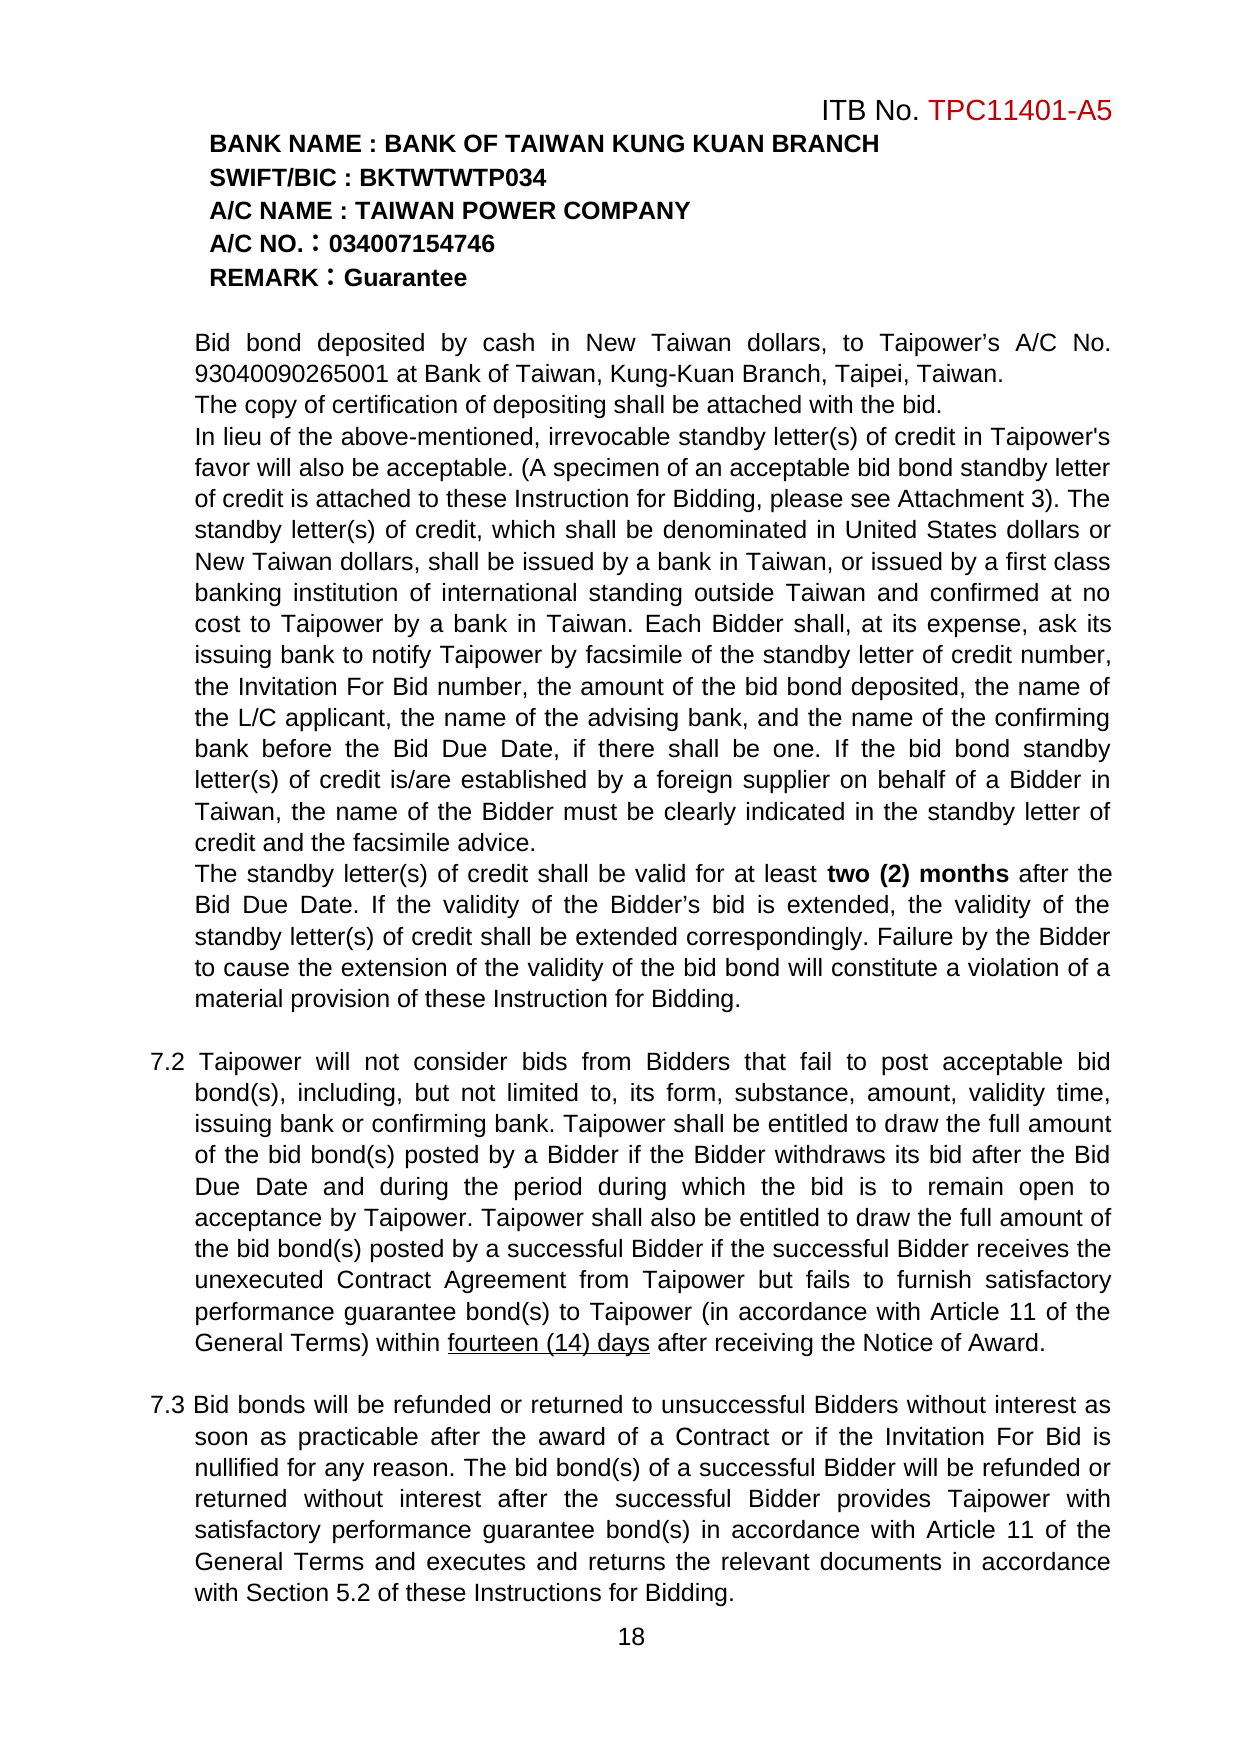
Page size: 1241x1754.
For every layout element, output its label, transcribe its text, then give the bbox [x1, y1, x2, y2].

text A/C NAME : TAIWAN POWER COMPANY [150, 193, 1099, 226]
text The copy of certification of depositing shall be attached with the bid. [194, 389, 1113, 420]
text REMARK：Guarantee [150, 259, 1099, 293]
text In lieu of the above-mentioned, irrevocable standby letter(s) of credit in Taipower's favor will also be acceptable. (A specimen of an acceptable bid bond standby letter of credit is attached to these Instruction for Bidding, please see Attachment 3). The standby letter(s) of credit, which shall be denominated in United States dollars or New Taiwan dollars, shall be issued by a bank in Taiwan, or issued by a first class banking institution of international standing outside Taiwan and confirmed at no cost to Taipower by a bank in Taiwan. Each Bidder shall, at its expense, ask its issuing bank to notify Taipower by facsimile of the standby letter of credit number, the Invitation For Bid number, the amount of the bid bond deposited, the name of the L/C applicant, the name of the advising bank, and the name of the confirming bank before the Bid Due Date, if there shall be one. If the bid bond standby letter(s) of credit is/are established by a foreign supplier on behalf of a Bidder in Taiwan, the name of the Bidder must be clearly indicated in the standby letter of credit and the facsimile advice. [194, 420, 1113, 857]
text 7.2 Taipower will not consider bids from Bidders that fail to post acceptable bid bond(s), including, but not limited to, its form, substance, amount, validity time, issuing bank or confirming bank. Taipower shall be entitled to draw the full amount of the bid bond(s) posted by a Bidder if the Bidder withdraws its bid after the Bid Due Date and during the period during which the bid is to remain open to acceptance by Taipower. Taipower shall also be entitled to draw the full amount of the bid bond(s) posted by a successful Bidder if the successful Bidder receives the unexecuted Contract Agreement from Taipower but fails to furnish satisfactory performance guarantee bond(s) to Taipower (in accordance with Article 11 of the General Terms) within fourteen (14) days after receiving the Notice of Award. [150, 1045, 1113, 1357]
text SWIFT/BIC : BKTWTWTP034 [150, 159, 1099, 193]
text A/C NO.：034007154746 [150, 226, 1099, 259]
text 7.3 Bid bonds will be refunded or returned to unsuccessful Bidders without interest as soon as practicable after the award of a Contract or if the Invitation For Bid is nullified for any reason. The bid bond(s) of a successful Bidder will be refunded or returned without interest after the successful Bidder provides Taipower with satisfactory performance guarantee bond(s) in accordance with Article 11 of the General Terms and executes and returns the relevant documents in accordance with Section 5.2 of these Instructions for Bidding. [150, 1389, 1113, 1607]
text BANK NAME : BANK OF TAIWAN KUNG KUAN BRANCH [150, 126, 1099, 159]
text Bid bond deposited by cash in New Taiwan dollars, to Taipower’s A/C No. 93040090265001 at Bank of Taiwan, Kung-Kuan Branch, Taipei, Taiwan. [194, 326, 1113, 389]
text The standby letter(s) of credit shall be valid for at least two (2) months after the Bid Due Date. If the validity of the Bidder’s bid is extended, the validity of the standby letter(s) of credit shall be extended correspondingly. Failure by the Bidder to cause the extension of the validity of the bid bond will constitute a violation of a material provision of these Instruction for Bidding. [194, 857, 1113, 1014]
